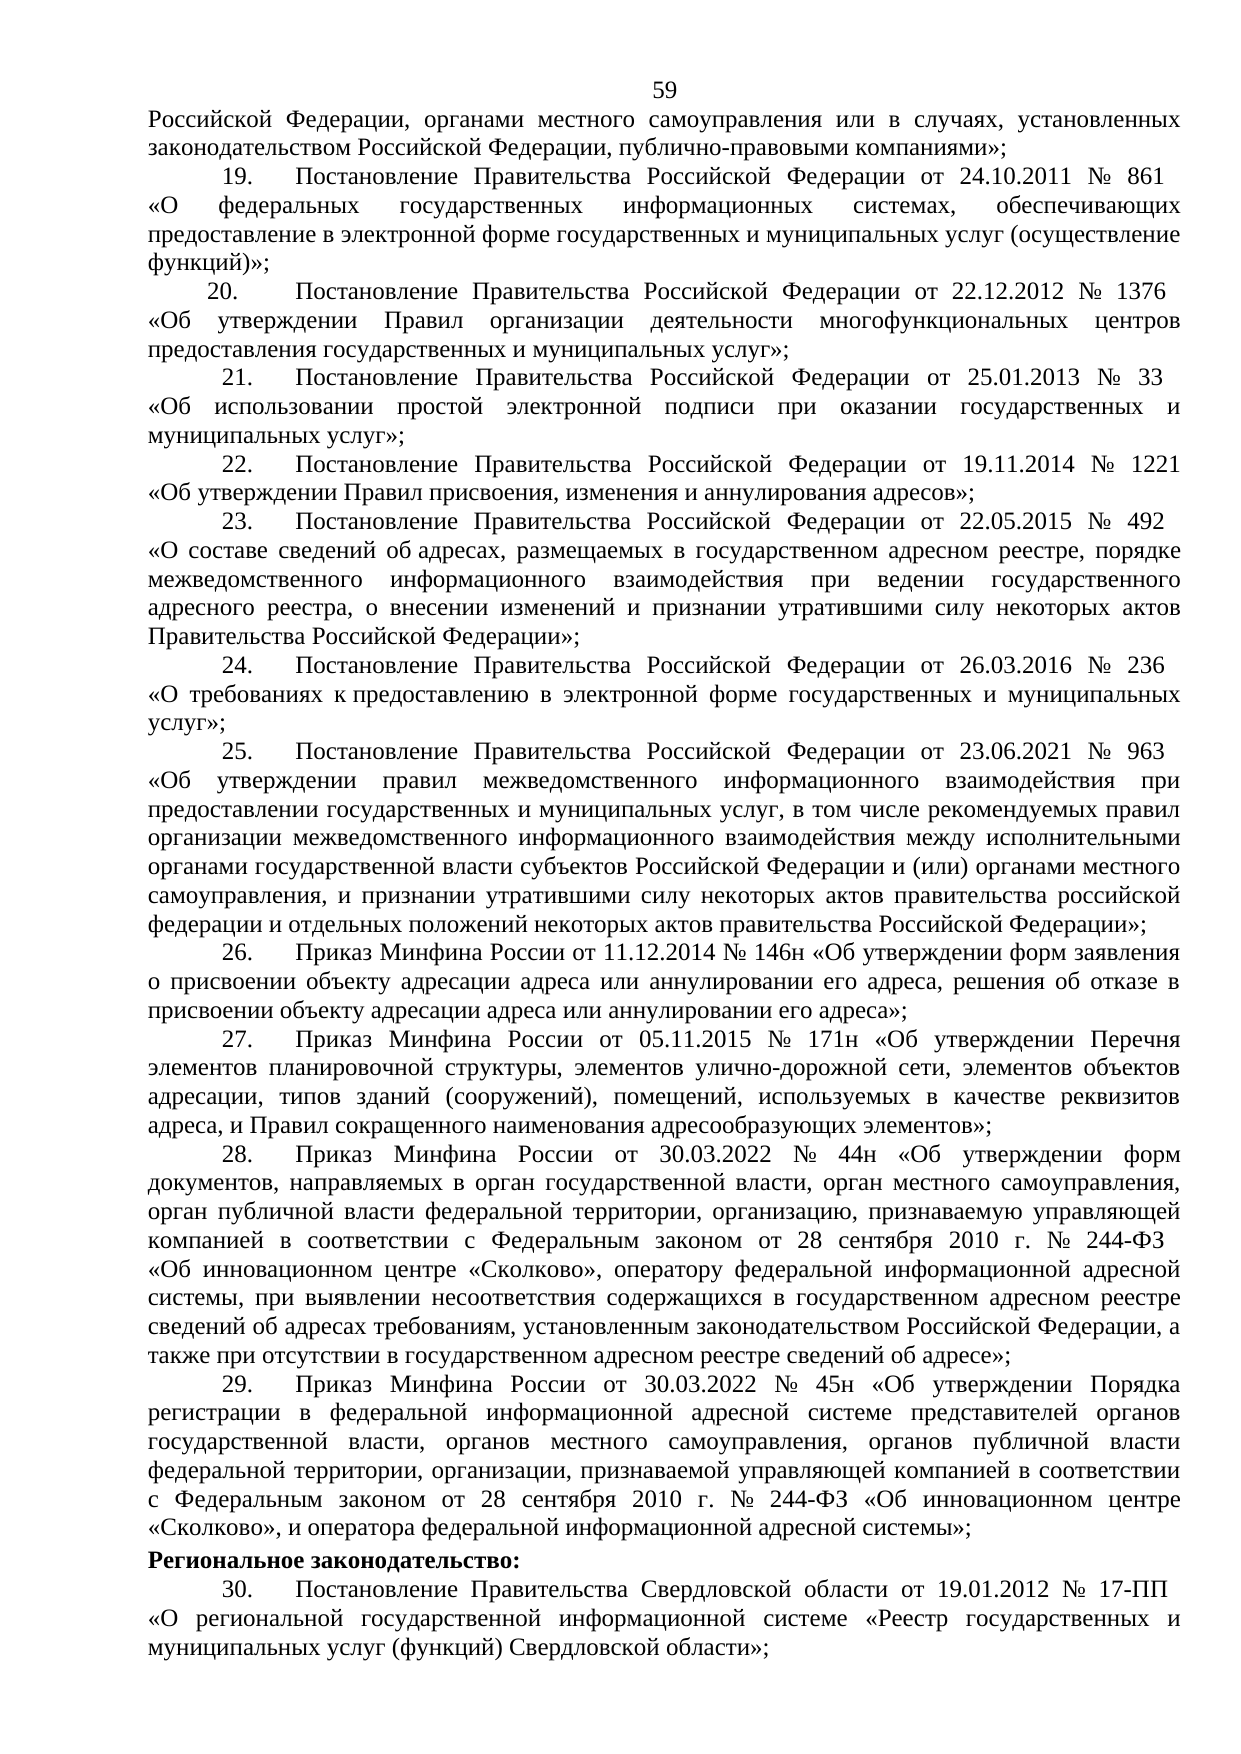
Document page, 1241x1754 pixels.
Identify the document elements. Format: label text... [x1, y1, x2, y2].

list Постановление Правительства Российской Федерации от 23.06.2021 № 963 «Об утверждении правил межведомственного информационного взаимодействия при предоставлении государственных и муниципальных услуг, в том числе рекомендуемых правил организации межведомственного информационного взаимодействия между исполнительными органами государственной власти субъектов Российской Федерации и (или) органами местного самоуправления, и признании утратившими силу некоторых актов правительства российской федерации и отдельных положений некоторых актов правительства Российской Федерации»; [148, 736, 1181, 937]
list Российской Федерации, органами местного самоуправления или в случаях, установленных законодательством Российской Федерации, публично-правовыми компаниями»; [148, 104, 1181, 161]
list Постановление Правительства Российской Федерации от 22.05.2015 № 492 «О составе сведений об адресах, размещаемых в государственном адресном реестре, порядке межведомственного информационного взаимодействия при ведении государственного адресного реестра, о внесении изменений и признании утратившими силу некоторых актов Правительства Российской Федерации»; [148, 506, 1181, 650]
list Приказ Минфина России от 30.03.2022 № 44н «Об утверждении форм документов, направляемых в орган государственной власти, орган местного самоуправления, орган публичной власти федеральной территории, организацию, признаваемую управляющей компанией в соответствии с Федеральным законом от 28 сентября 2010 г. № 244-ФЗ «Об инновационном центре «Сколково», оператору федеральной информационной адресной системы, при выявлении несоответствия содержащихся в государственном адресном реестре сведений об адресах требованиям, установленным законодательством Российской Федерации, а также при отсутствии в государственном адресном реестре сведений об адресе»; [148, 1139, 1181, 1369]
list Постановление Правительства Российской Федерации от 22.12.2012 № 1376 «Об утверждении Правил организации деятельности многофункциональных центров предоставления государственных и муниципальных услуг»; [148, 276, 1181, 362]
list Постановление Правительства Российской Федерации от 24.10.2011 № 861 «О федеральных государственных информационных системах, обеспечивающих предоставление в электронной форме государственных и муниципальных услуг (осуществление функций)»; [148, 161, 1181, 276]
list Постановление Правительства Российской Федерации от 25.01.2013 № 33 «Об использовании простой электронной подписи при оказании государственных и муниципальных услуг»; [148, 362, 1181, 449]
list Приказ Минфина России от 05.11.2015 № 171н «Об утверждении Перечня элементов планировочной структуры, элементов улично-дорожной сети, элементов объектов адресации, типов зданий (сооружений), помещений, используемых в качестве реквизитов адреса, и Правил сокращенного наименования адресообразующих элементов»; [148, 1024, 1181, 1139]
list Постановление Правительства Российской Федерации от 26.03.2016 № 236 «О требованиях к предоставлению в электронной форме государственных и муниципальных услуг»; [148, 650, 1181, 736]
list Приказ Минфина России от 30.03.2022 № 45н «Об утверждении Порядка регистрации в федеральной информационной адресной системе представителей органов государственной власти, органов местного самоуправления, органов публичной власти федеральной территории, организации, признаваемой управляющей компанией в соответствии с Федеральным законом от 28 сентября 2010 г. № 244-ФЗ «Об инновационном центре «Сколково», и оператора федеральной информационной адресной системы»; [148, 1369, 1181, 1541]
list Постановление Правительства Российской Федерации от 19.11.2014 № 1221 «Об утверждении Правил присвоения, изменения и аннулирования адресов»; [148, 449, 1181, 506]
list Приказ Минфина России от 11.12.2014 № 146н «Об утверждении форм заявления о присвоении объекту адресации адреса или аннулировании его адреса, решения об отказе в присвоении объекту адресации адреса или аннулировании его адреса»; [148, 937, 1181, 1024]
subtitle Региональное законодательство: [148, 1545, 1181, 1574]
list Постановление Правительства Свердловской области от 19.01.2012 № 17-ПП «О региональной государственной информационной системе «Реестр государственных и муниципальных услуг (функций) Свердловской области»; [148, 1574, 1181, 1660]
